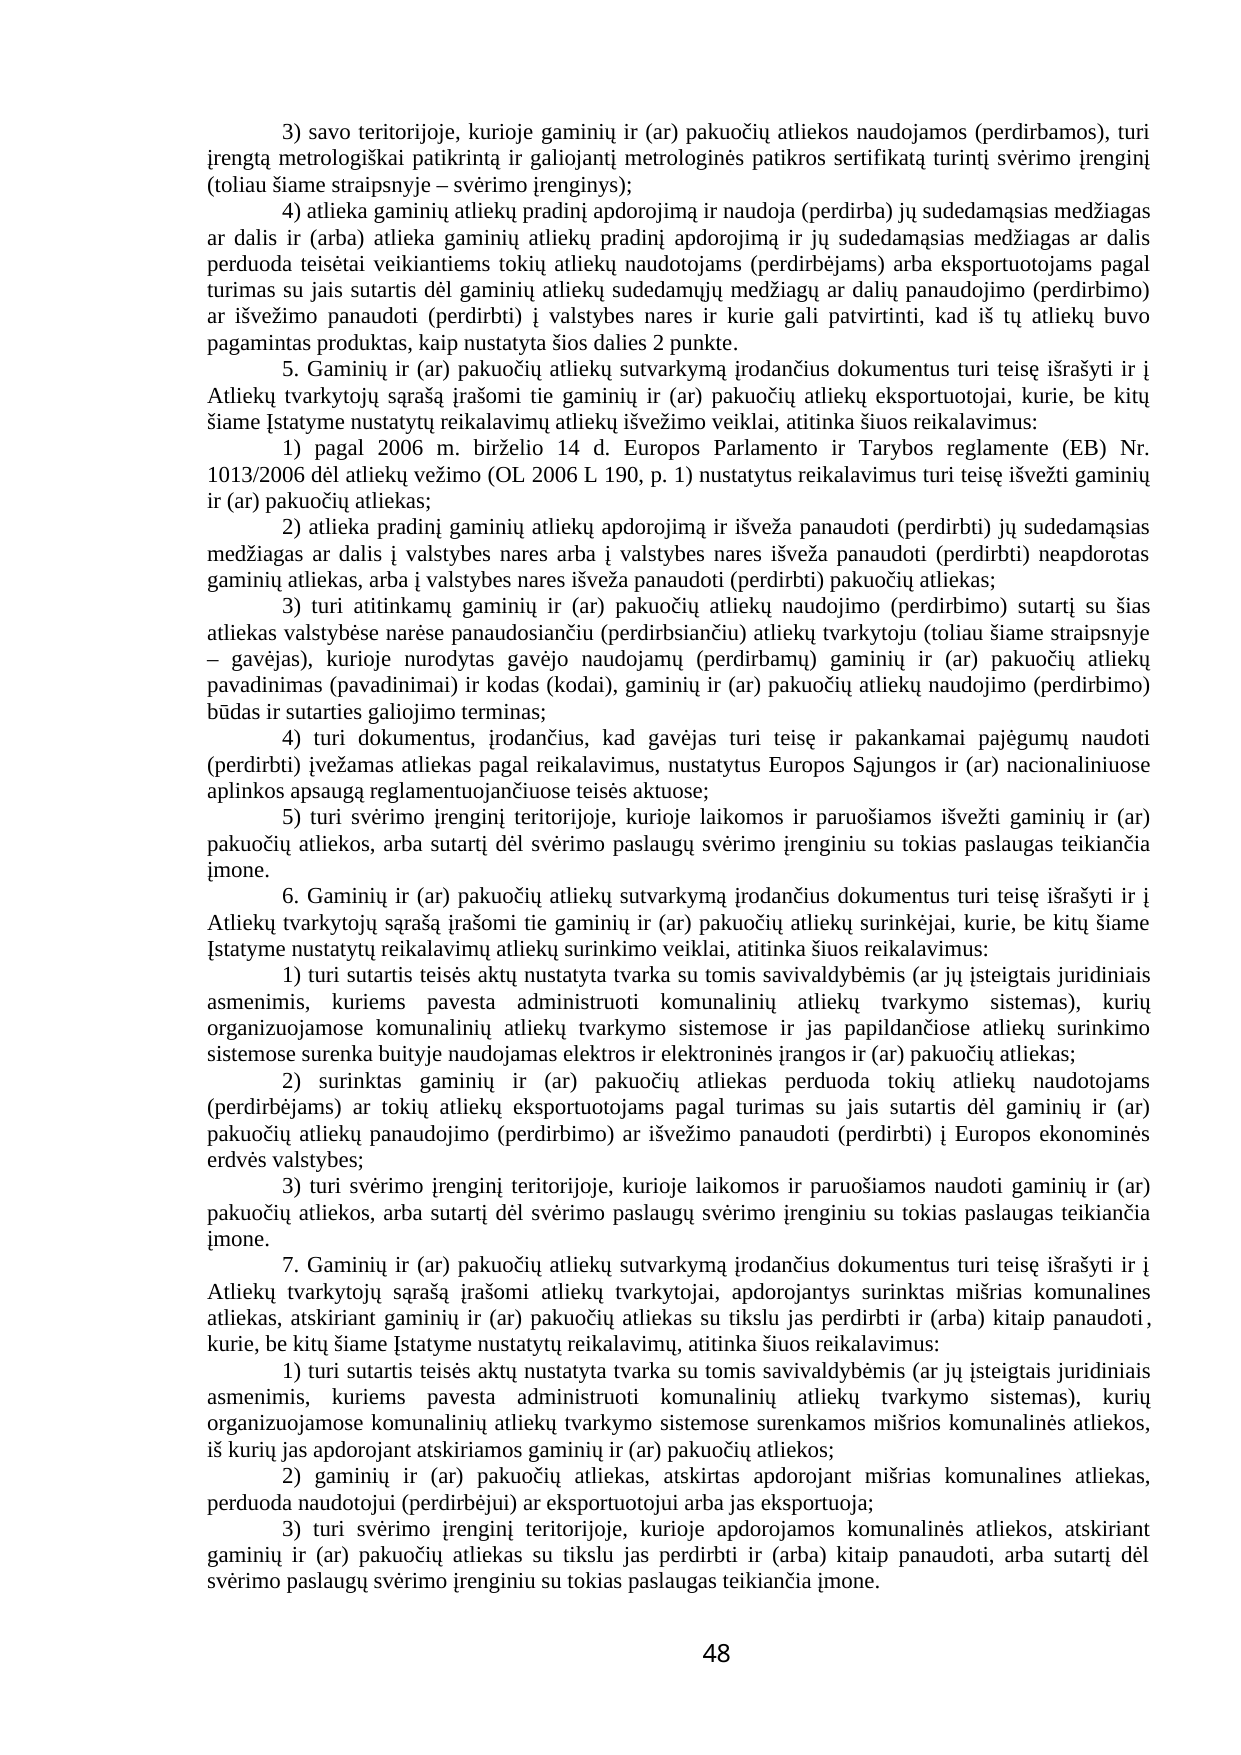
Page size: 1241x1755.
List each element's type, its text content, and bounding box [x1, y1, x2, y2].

text 7. Gaminių ir (ar) pakuočių atliekų sutvarkymą įrodančius dokumentus turi teisę išrašyti ir į Atliekų tvarkytojų sąrašą įrašomi atliekų tvarkytojai, apdorojantys surinktas mišrias komunalines atliekas, atskiriant gaminių ir (ar) pakuočių atliekas su tikslu jas perdirbti ir (arba) kitaip panaudoti, kurie, be kitų šiame Įstatyme nustatytų reikalavimų, atitinka šiuos reikalavimus: [207, 1251, 1152, 1357]
text 1) turi sutartis teisės aktų nustatyta tvarka su tomis savivaldybėmis (ar jų įsteigtais juridiniais asmenimis, kuriems pavesta administruoti komunalinių atliekų tvarkymo sistemas), kurių organizuojamose komunalinių atliekų tvarkymo sistemose surenkamos mišrios komunalinės atliekos, iš kurių jas apdorojant atskiriamos gaminių ir (ar) pakuočių atliekos; [207, 1357, 1152, 1462]
text 4) turi dokumentus, įrodančius, kad gavėjas turi teisę ir pakankamai pajėgumų naudoti (perdirbti) įvežamas atliekas pagal reikalavimus, nustatytus Europos Sąjungos ir (ar) nacionaliniuose aplinkos apsaugą reglamentuojančiuose teisės aktuose; [207, 724, 1152, 803]
text 3) savo teritorijoje, kurioje gaminių ir (ar) pakuočių atliekos naudojamos (perdirbamos), turi įrengtą metrologiškai patikrintą ir galiojantį metrologinės patikros sertifikatą turintį svėrimo įrenginį (toliau šiame straipsnyje – svėrimo įrenginys); [207, 118, 1152, 197]
text 3) turi atitinkamų gaminių ir (ar) pakuočių atliekų naudojimo (perdirbimo) sutartį su šias atliekas valstybėse narėse panaudosiančiu (perdirbsiančiu) atliekų tvarkytoju (toliau šiame straipsnyje – gavėjas), kurioje nurodytas gavėjo naudojamų (perdirbamų) gaminių ir (ar) pakuočių atliekų pavadinimas (pavadinimai) ir kodas (kodai), gaminių ir (ar) pakuočių atliekų naudojimo (perdirbimo) būdas ir sutarties galiojimo terminas; [207, 592, 1152, 724]
text 4) atlieka gaminių atliekų pradinį apdorojimą ir naudoja (perdirba) jų sudedamąsias medžiagas ar dalis ir (arba) atlieka gaminių atliekų pradinį apdorojimą ir jų sudedamąsias medžiagas ar dalis perduoda teisėtai veikiantiems tokių atliekų naudotojams (perdirbėjams) arba eksportuotojams pagal turimas su jais sutartis dėl gaminių atliekų sudedamųjų medžiagų ar dalių panaudojimo (perdirbimo) ar išvežimo panaudoti (perdirbti) į valstybes nares ir kurie gali patvirtinti, kad iš tų atliekų buvo pagamintas produktas, kaip nustatyta šios dalies 2 punkte. [207, 197, 1152, 355]
text 1) turi sutartis teisės aktų nustatyta tvarka su tomis savivaldybėmis (ar jų įsteigtais juridiniais asmenimis, kuriems pavesta administruoti komunalinių atliekų tvarkymo sistemas), kurių organizuojamose komunalinių atliekų tvarkymo sistemose ir jas papildančiose atliekų surinkimo sistemose surenka buityje naudojamas elektros ir elektroninės įrangos ir (ar) pakuočių atliekas; [207, 961, 1152, 1067]
text 5. Gaminių ir (ar) pakuočių atliekų sutvarkymą įrodančius dokumentus turi teisę išrašyti ir į Atliekų tvarkytojų sąrašą įrašomi tie gaminių ir (ar) pakuočių atliekų eksportuotojai, kurie, be kitų šiame Įstatyme nustatytų reikalavimų atliekų išvežimo veiklai, atitinka šiuos reikalavimus: [207, 355, 1152, 434]
text 3) turi svėrimo įrenginį teritorijoje, kurioje laikomos ir paruošiamos naudoti gaminių ir (ar) pakuočių atliekos, arba sutartį dėl svėrimo paslaugų svėrimo įrenginiu su tokias paslaugas teikiančia įmone. [207, 1172, 1152, 1251]
text 2) surinktas gaminių ir (ar) pakuočių atliekas perduoda tokių atliekų naudotojams (perdirbėjams) ar tokių atliekų eksportuotojams pagal turimas su jais sutartis dėl gaminių ir (ar) pakuočių atliekų panaudojimo (perdirbimo) ar išvežimo panaudoti (perdirbti) į Europos ekonominės erdvės valstybes; [207, 1067, 1152, 1172]
text 3) turi svėrimo įrenginį teritorijoje, kurioje apdorojamos komunalinės atliekos, atskiriant gaminių ir (ar) pakuočių atliekas su tikslu jas perdirbti ir (arba) kitaip panaudoti, arba sutartį dėl svėrimo paslaugų svėrimo įrenginiu su tokias paslaugas teikiančia įmone. [207, 1515, 1152, 1594]
text 6. Gaminių ir (ar) pakuočių atliekų sutvarkymą įrodančius dokumentus turi teisę išrašyti ir į Atliekų tvarkytojų sąrašą įrašomi tie gaminių ir (ar) pakuočių atliekų surinkėjai, kurie, be kitų šiame Įstatyme nustatytų reikalavimų atliekų surinkimo veiklai, atitinka šiuos reikalavimus: [207, 882, 1152, 961]
text 5) turi svėrimo įrenginį teritorijoje, kurioje laikomos ir paruošiamos išvežti gaminių ir (ar) pakuočių atliekos, arba sutartį dėl svėrimo paslaugų svėrimo įrenginiu su tokias paslaugas teikiančia įmone. [207, 803, 1152, 882]
text 1) pagal 2006 m. birželio 14 d. Europos Parlamento ir Tarybos reglamente (EB) Nr. 1013/2006 dėl atliekų vežimo (OL 2006 L 190, p. 1) nustatytus reikalavimus turi teisę išvežti gaminių ir (ar) pakuočių atliekas; [207, 434, 1152, 513]
text 2) atlieka pradinį gaminių atliekų apdorojimą ir išveža panaudoti (perdirbti) jų sudedamąsias medžiagas ar dalis į valstybes nares arba į valstybes nares išveža panaudoti (perdirbti) neapdorotas gaminių atliekas, arba į valstybes nares išveža panaudoti (perdirbti) pakuočių atliekas; [207, 513, 1152, 592]
text 2) gaminių ir (ar) pakuočių atliekas, atskirtas apdorojant mišrias komunalines atliekas, perduoda naudotojui (perdirbėjui) ar eksportuotojui arba jas eksportuoja; [207, 1462, 1152, 1515]
